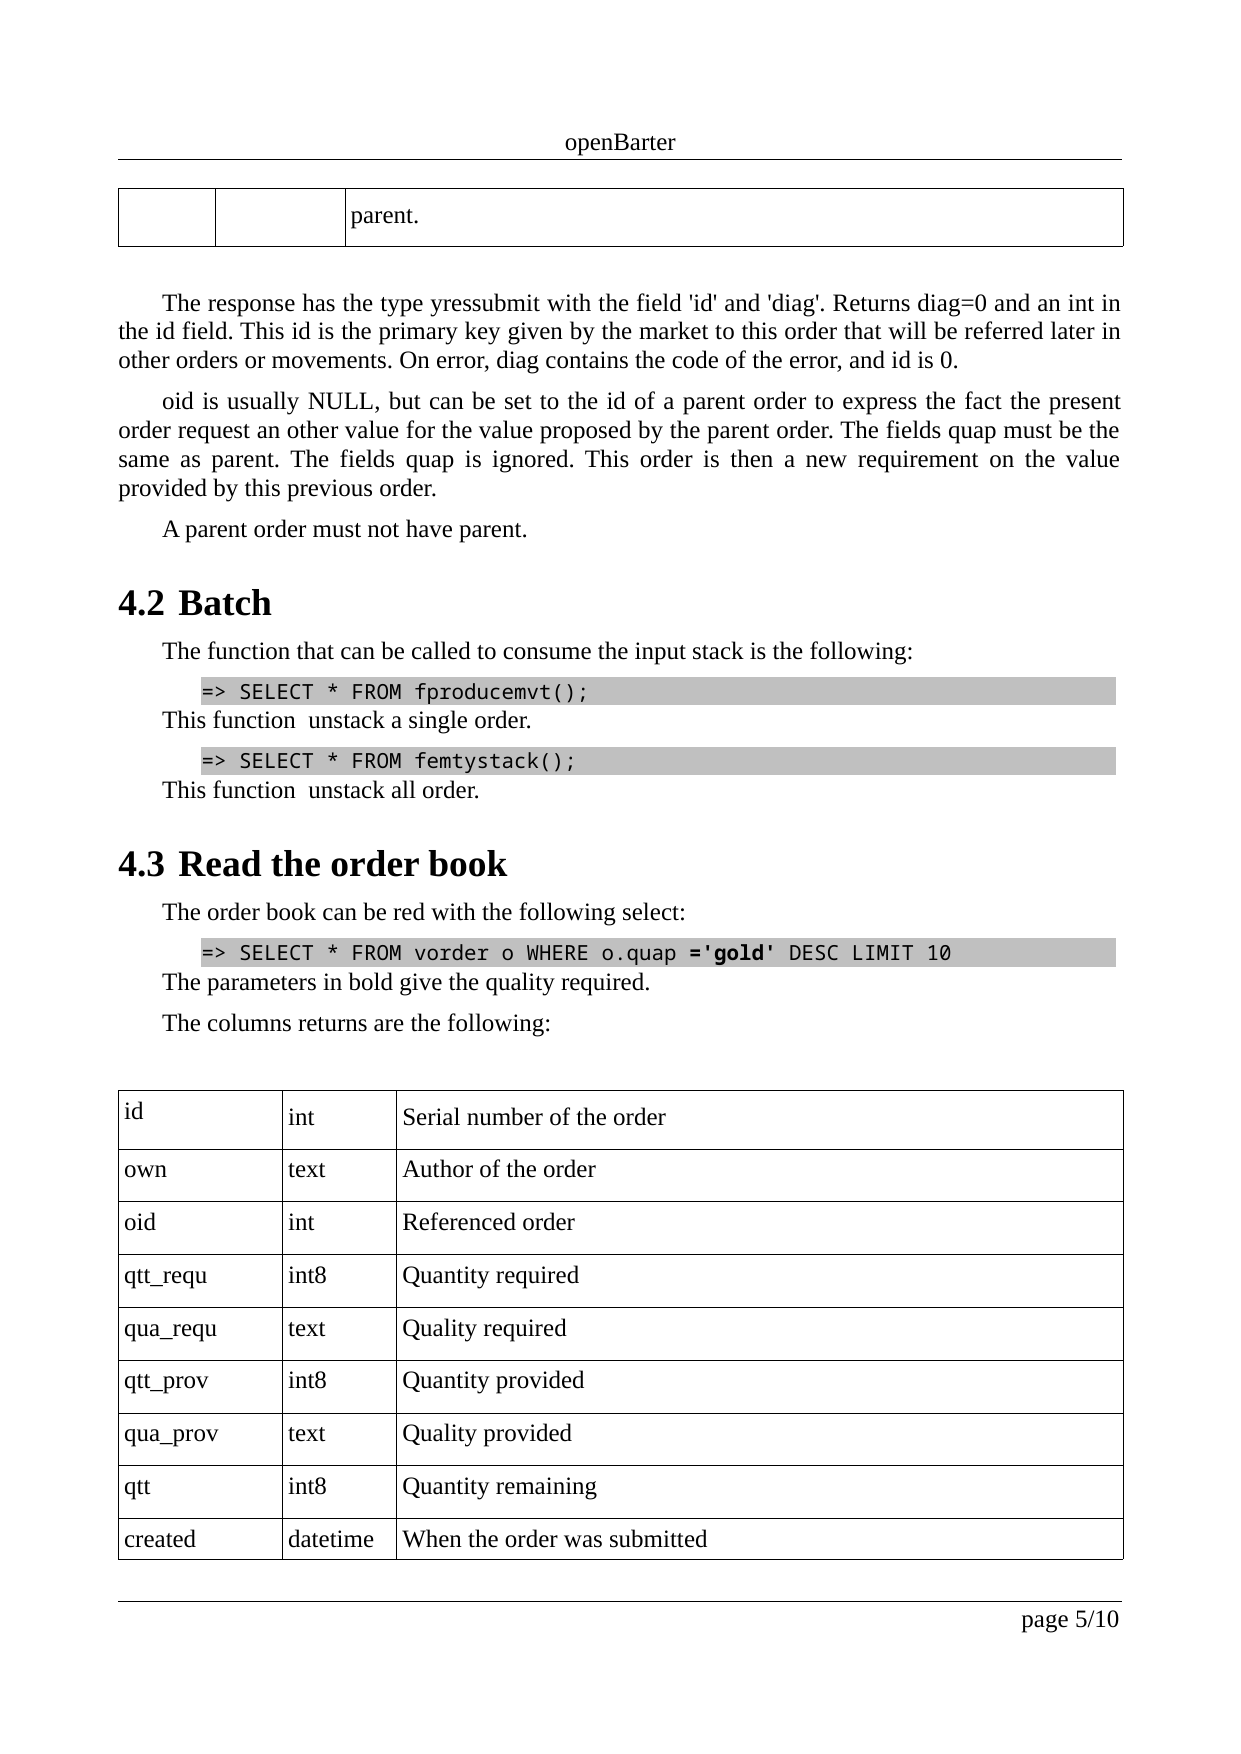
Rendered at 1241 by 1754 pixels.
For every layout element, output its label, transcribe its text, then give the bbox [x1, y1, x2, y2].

table_cell [216, 189, 345, 246]
table_header id [119, 1091, 282, 1148]
text A parent order must not have parent. [118, 514, 1122, 543]
table_cell int8 [283, 1466, 396, 1518]
table_cell Quality required [397, 1308, 1123, 1360]
table_cell qtt [119, 1466, 282, 1518]
text => SELECT * FROM vorder o WHERE o.quap ='gold' DESC LIMIT 10 [201, 938, 1116, 967]
text The response has the type yressubmit with the field 'id' and 'diag'. Returns diag=0 and an int in the id field. This id is the primary key given by the market to this order that will be referred later in other orders or movements. On error, diag contains the code of the error, and id is 0. [118, 288, 1122, 374]
text => SELECT * FROM femtystack(); [201, 747, 1116, 775]
table_cell text [283, 1414, 396, 1465]
table_cell text [283, 1150, 396, 1201]
table_cell parent. [346, 189, 1123, 246]
table_cell Referenced order [397, 1202, 1123, 1254]
table_cell qua_requ [119, 1308, 282, 1360]
table_header int [283, 1091, 396, 1148]
subtitle Batch [118, 580, 1122, 623]
table_cell created [119, 1519, 282, 1558]
table_cell int8 [283, 1361, 396, 1412]
text This function unstack all order. [118, 775, 1122, 804]
table_cell qtt_prov [119, 1361, 282, 1412]
table_cell datetime [283, 1519, 396, 1558]
subtitle Read the order book [118, 841, 1122, 884]
text => SELECT * FROM fproducemvt(); [201, 677, 1116, 705]
table_cell int [283, 1202, 396, 1254]
text The order book can be red with the following select: [118, 897, 1122, 926]
table_cell oid [119, 1202, 282, 1254]
table_cell int8 [283, 1255, 396, 1307]
table_cell Quantity provided [397, 1361, 1123, 1412]
table_cell Quantity remaining [397, 1466, 1123, 1518]
table_cell qua_prov [119, 1414, 282, 1465]
text This function unstack a single order. [118, 705, 1122, 734]
text The parameters in bold give the quality required. [118, 967, 1122, 995]
table_cell own [119, 1150, 282, 1201]
table_cell Quantity required [397, 1255, 1123, 1307]
table_cell When the order was submitted [397, 1519, 1123, 1558]
table_cell Quality provided [397, 1414, 1123, 1465]
table_cell text [283, 1308, 396, 1360]
table_cell [119, 189, 215, 246]
text The function that can be called to consume the input stack is the following: [118, 636, 1122, 664]
table_cell qtt_requ [119, 1255, 282, 1307]
text oid is usually NULL, but can be set to the id of a parent order to express the fact the present order request an other value for the value proposed by the parent order. The fields quap must be the same as parent. The fields quap is ignored. This order is then a new requirement on the value provided by this previous order. [118, 386, 1122, 501]
table_cell Author of the order [397, 1150, 1123, 1201]
text The columns returns are the following: [118, 1008, 1122, 1037]
table_header Serial number of the order [397, 1091, 1123, 1148]
